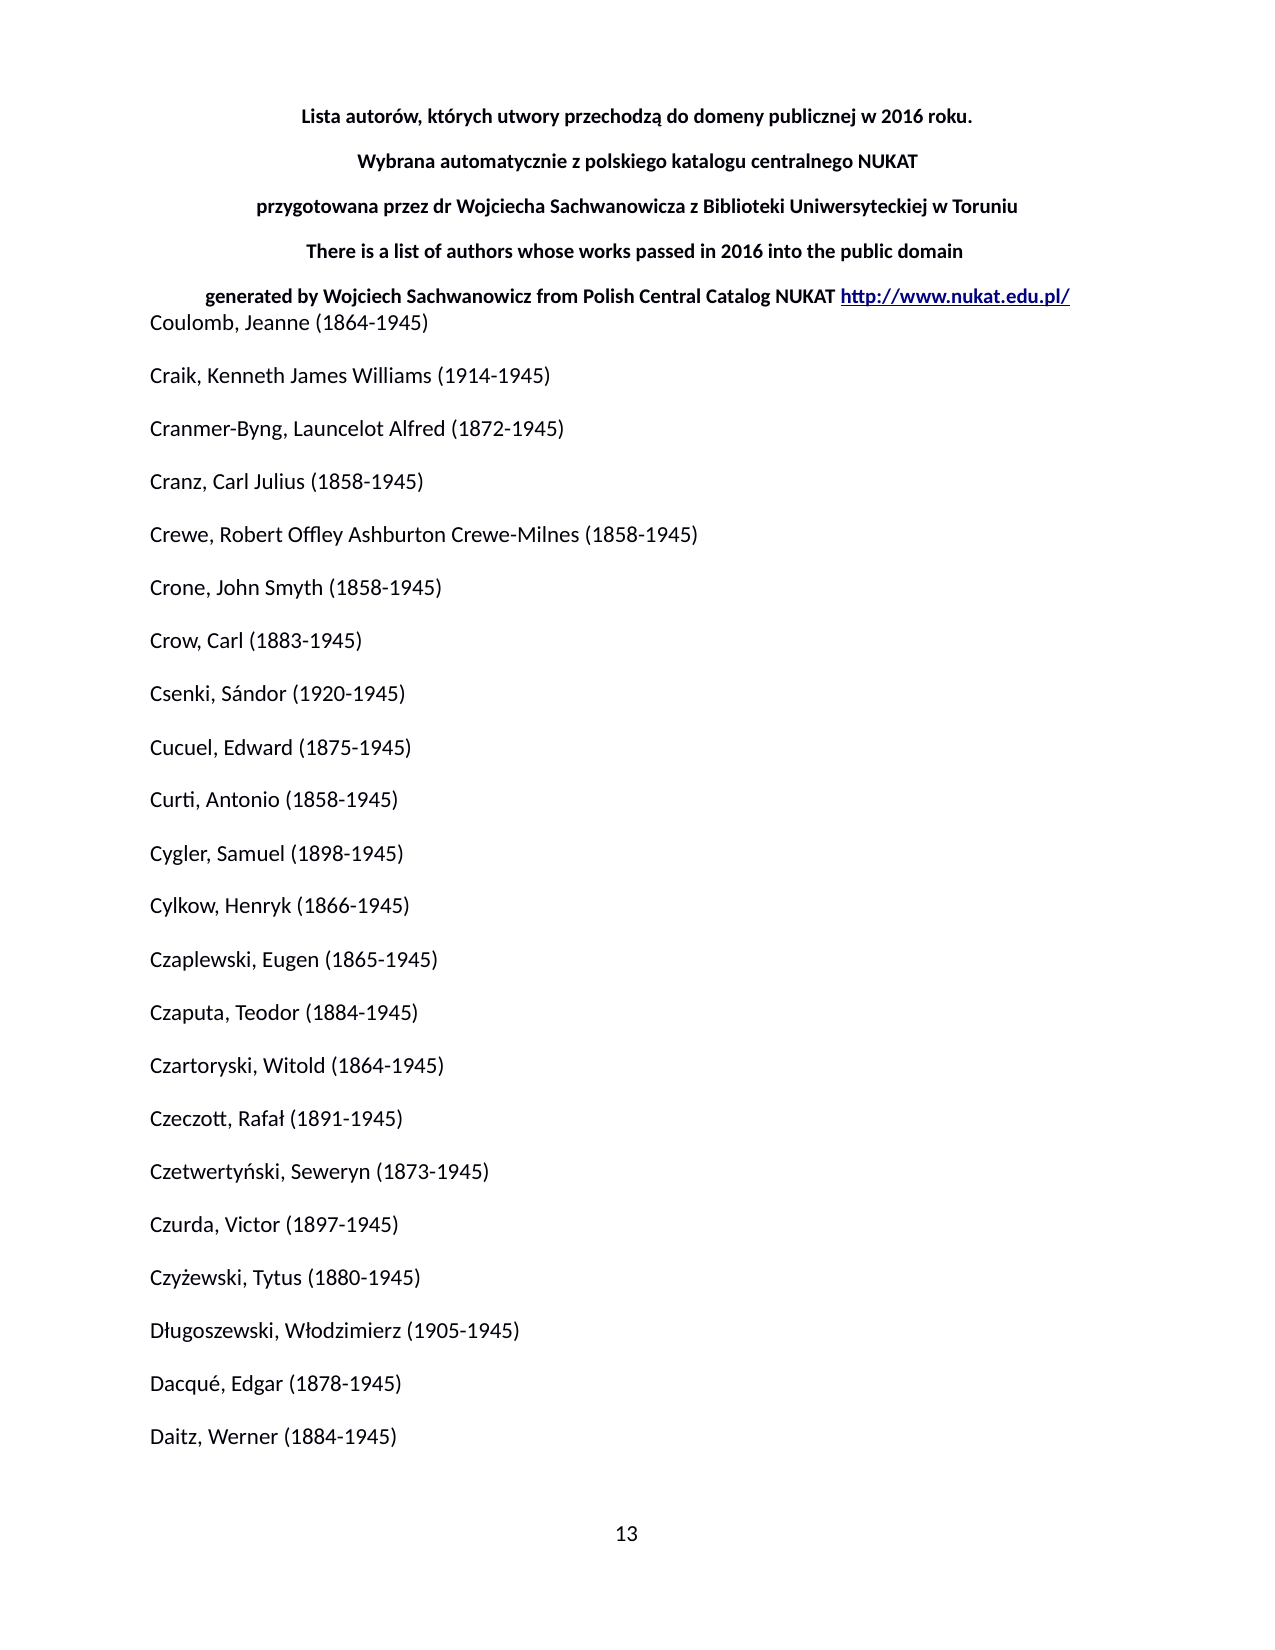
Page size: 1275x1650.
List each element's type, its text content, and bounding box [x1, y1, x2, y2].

text Daitz, Werner (1884-1945) [150, 1422, 1125, 1450]
text Craik, Kenneth James Williams (1914-1945) [150, 361, 1125, 389]
text Czartoryski, Witold (1864-1945) [150, 1051, 1125, 1079]
text Cranz, Carl Julius (1858-1945) [150, 467, 1125, 496]
text Coulomb, Jeanne (1864-1945) [150, 308, 1125, 336]
text Cucuel, Edward (1875-1945) [150, 733, 1125, 761]
text Czaplewski, Eugen (1865-1945) [150, 945, 1125, 973]
text Crone, John Smyth (1858-1945) [150, 573, 1125, 602]
text Czyżewski, Tytus (1880-1945) [150, 1263, 1125, 1291]
text Cygler, Samuel (1898-1945) [150, 839, 1125, 867]
text Curti, Antonio (1858-1945) [150, 786, 1125, 814]
text Czaputa, Teodor (1884-1945) [150, 998, 1125, 1026]
text Cylkow, Henryk (1866-1945) [150, 892, 1125, 920]
text Crow, Carl (1883-1945) [150, 627, 1125, 654]
text Cranmer-Byng, Launcelot Alfred (1872-1945) [150, 414, 1125, 442]
text Długoszewski, Włodzimierz (1905-1945) [150, 1316, 1125, 1344]
text Czeczott, Rafał (1891-1945) [150, 1104, 1125, 1132]
text Czurda, Victor (1897-1945) [150, 1210, 1125, 1238]
text Crewe, Robert Offley Ashburton Crewe-Milnes (1858-1945) [150, 521, 1125, 548]
text Dacqué, Edgar (1878-1945) [150, 1369, 1125, 1397]
text Czetwertyński, Seweryn (1873-1945) [150, 1157, 1125, 1185]
text Csenki, Sándor (1920-1945) [150, 679, 1125, 708]
